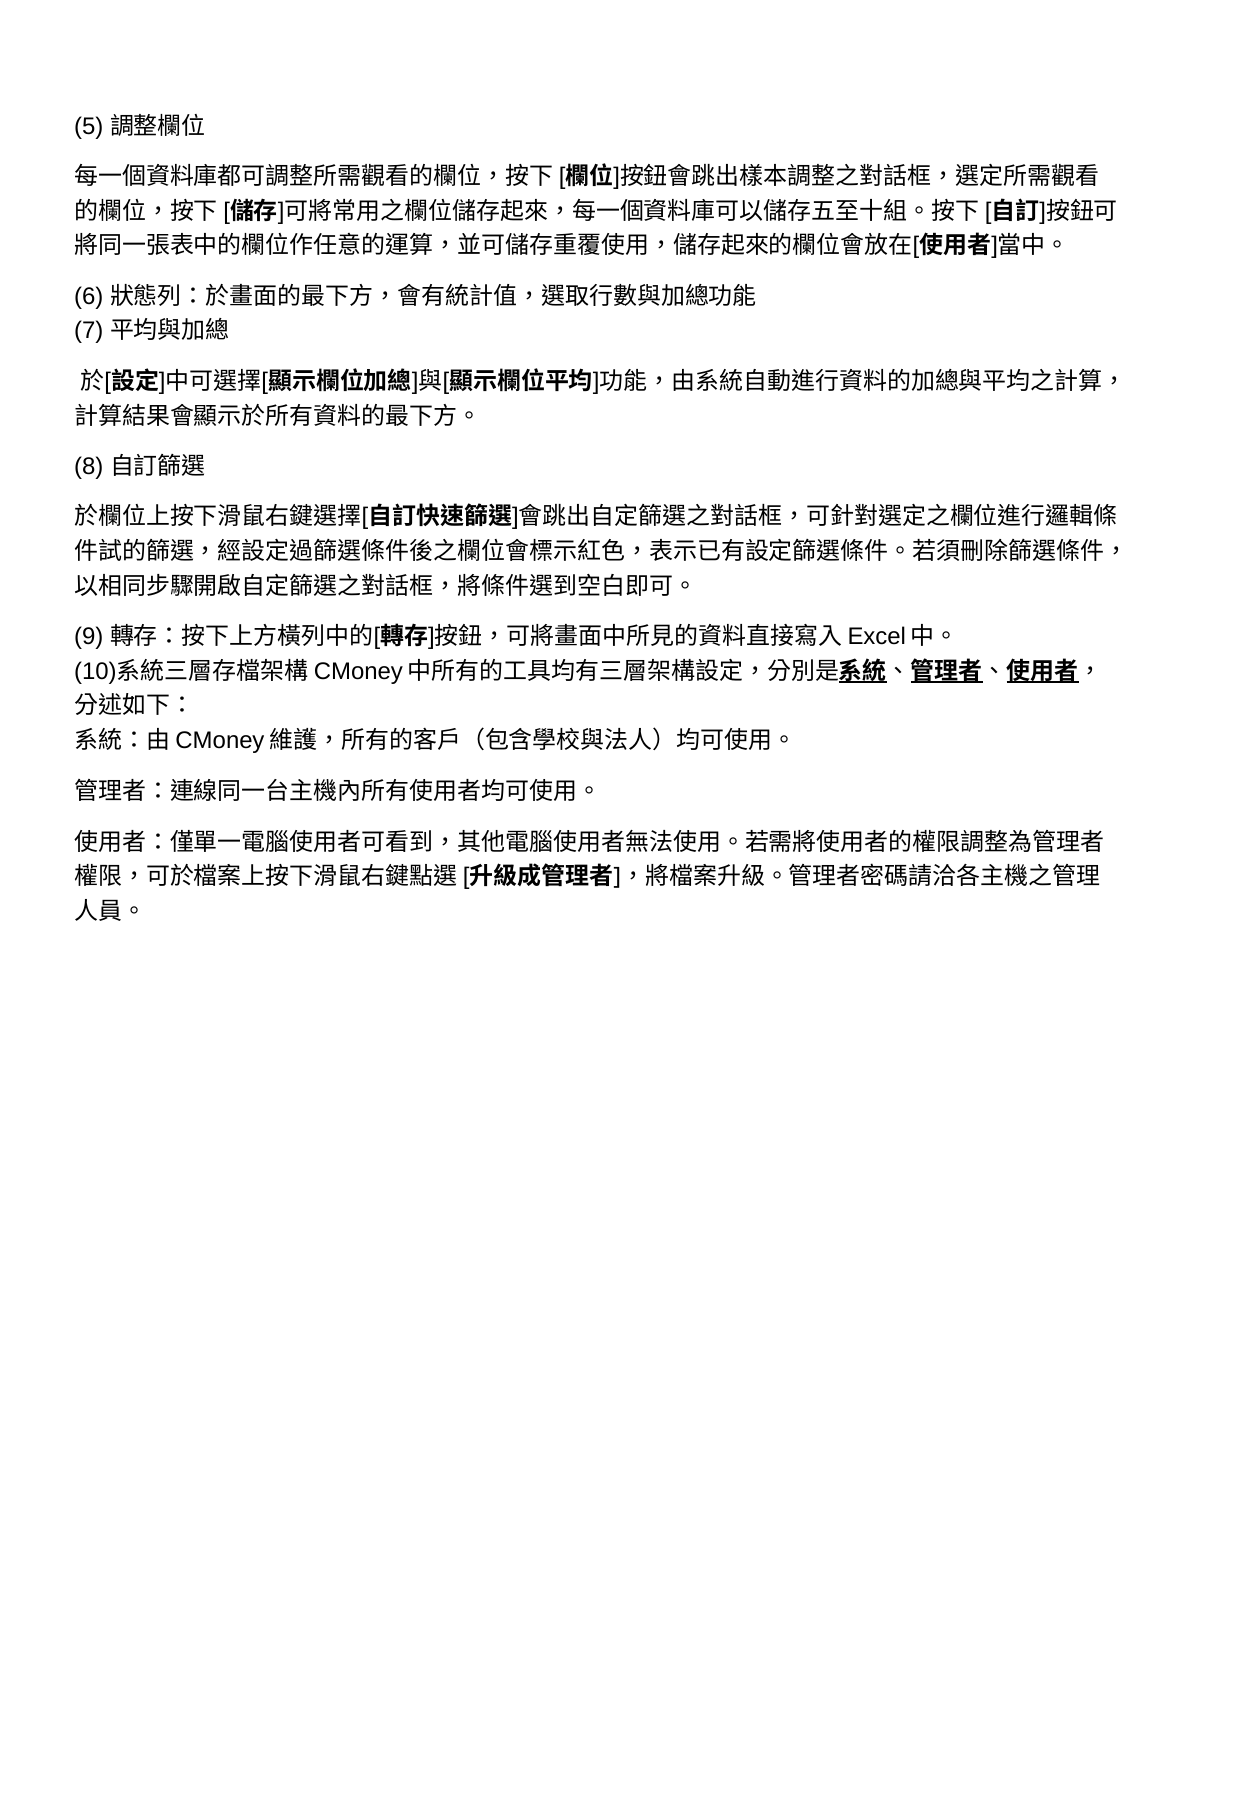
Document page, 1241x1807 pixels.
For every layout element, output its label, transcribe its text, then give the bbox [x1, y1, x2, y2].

text (7) 平均與加總 [74, 311, 1122, 346]
text 管理者：連線同一台主機內所有使用者均可使用。 [74, 771, 1122, 806]
text 於[設定]中可選擇[顯示欄位加總]與[顯示欄位平均]功能，由系統自動進行資料的加總與平均之計算，計算結果會顯示於所有資料的最下方。 [74, 361, 1122, 431]
text 於欄位上按下滑鼠右鍵選擇[自訂快速篩選]會跳出自定篩選之對話框，可針對選定之欄位進行邏輯條件試的篩選，經設定過篩選條件後之欄位會標示紅色，表示已有設定篩選條件。若須刪除篩選條件，以相同步驟開啟自定篩選之對話框，將條件選到空白即可。 [74, 497, 1122, 601]
text (9) 轉存：按下上方橫列中的[轉存]按鈕，可將畫面中所見的資料直接寫入 Excel中。 [74, 617, 1122, 651]
text (8) 自訂篩選 [74, 447, 1122, 481]
text 使用者：僅單一電腦使用者可看到，其他電腦使用者無法使用。若需將使用者的權限調整為管理者權限，可於檔案上按下滑鼠右鍵點選 [升級成管理者]，將檔案升級。管理者密碼請洽各主機之管理人員。 [74, 822, 1122, 926]
text (6) 狀態列：於畫面的最下方，會有統計值，選取行數與加總功能 [74, 276, 1122, 311]
text (5) 調整欄位 [74, 106, 1122, 141]
text 每一個資料庫都可調整所需觀看的欄位，按下 [欄位]按鈕會跳出樣本調整之對話框，選定所需觀看的欄位，按下 [儲存]可將常用之欄位儲存起來，每一個資料庫可以儲存五至十組。按下 [自訂]按鈕可將同一張表中的欄位作任意的運算，並可儲存重覆使用，儲存起來的欄位會放在[使用者]當中。 [74, 157, 1122, 261]
text 系統：由 CMoney維護，所有的客戶（包含學校與法人）均可使用。 [74, 721, 1122, 755]
text (10)系統三層存檔架構 CMoney中所有的工具均有三層架構設定，分別是系統、管理者、使用者，分述如下： [74, 651, 1122, 721]
